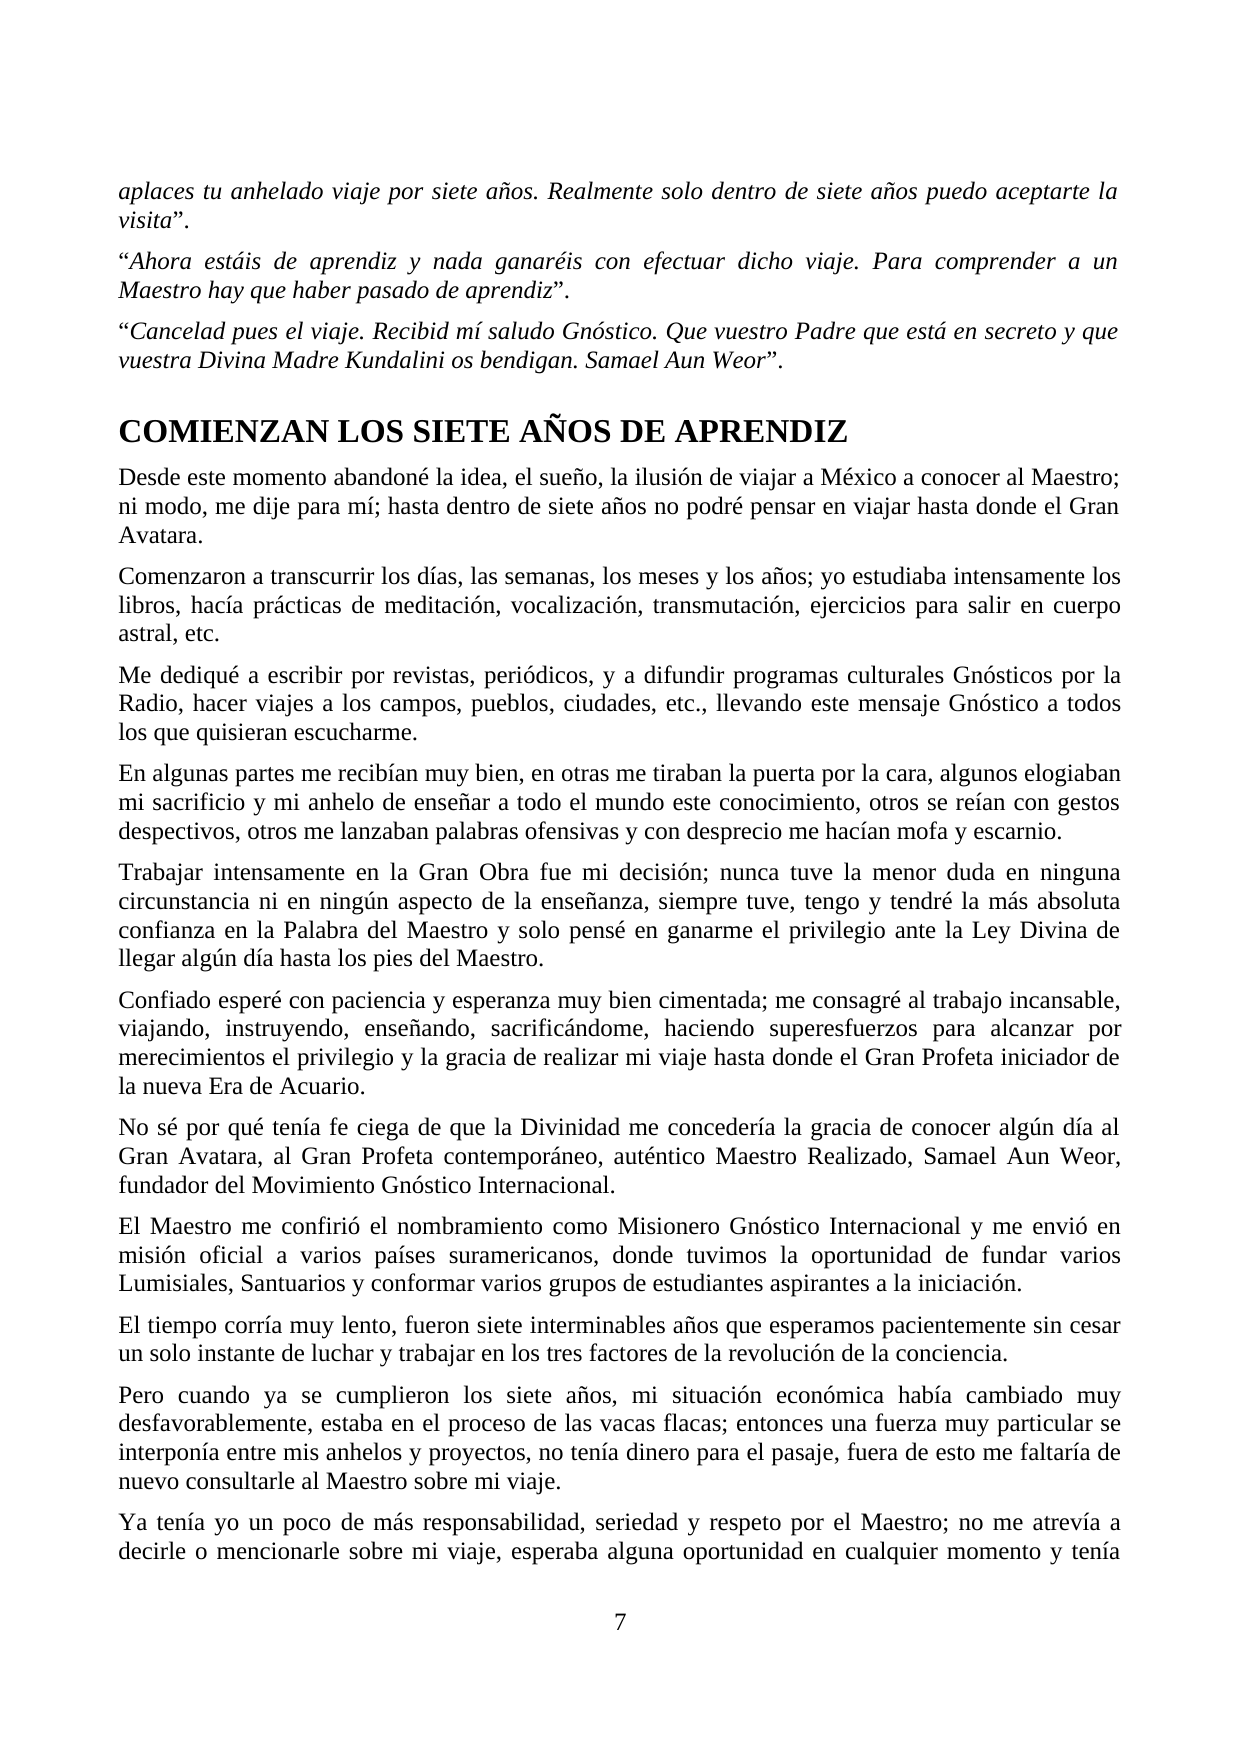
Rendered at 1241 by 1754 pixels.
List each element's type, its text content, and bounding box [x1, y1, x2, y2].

text El tiempo corría muy lento, fueron siete interminables años que esperamos pacientemente sin cesar un solo instante de luchar y trabajar en los tres factores de la revolución de la conciencia. [118, 1310, 1122, 1367]
text Me dediqué a escribir por revistas, periódicos, y a difundir programas culturales Gnósticos por la Radio, hacer viajes a los campos, pueblos, ciudades, etc., llevando este mensaje Gnóstico a todos los que quisieran escucharme. [118, 660, 1122, 746]
text “Cancelad pues el viaje. Recibid mí saludo Gnóstico. Que vuestro Padre que está en secreto y que vuestra Divina Madre Kundalini os bendigan. Samael Aun Weor”. [118, 316, 1122, 374]
text Confiado esperé con paciencia y esperanza muy bien cimentada; me consagré al trabajo incansable, viajando, instruyendo, enseñando, sacrificándome, haciendo superesfuerzos para alcanzar por merecimientos el privilegio y la gracia de realizar mi viaje hasta donde el Gran Profeta iniciador de la nueva Era de Acuario. [118, 985, 1122, 1100]
text Comenzaron a transcurrir los días, las semanas, los meses y los años; yo estudiaba intensamente los libros, hacía prácticas de meditación, vocalización, transmutación, ejercicios para salir en cuerpo astral, etc. [118, 561, 1122, 647]
text aplaces tu anhelado viaje por siete años. Realmente solo dentro de siete años puedo aceptarte la visita”. [118, 176, 1122, 234]
text Desde este momento abandoné la idea, el sueño, la ilusión de viajar a México a conocer al Maestro; ni modo, me dije para mí; hasta dentro de siete años no podré pensar en viajar hasta donde el Gran Avatara. [118, 462, 1122, 548]
subtitle COMIENZAN LOS SIETE AÑOS DE APRENDIZ [118, 411, 1122, 450]
text No sé por qué tenía fe ciega de que la Divinidad me concedería la gracia de conocer algún día al Gran Avatara, al Gran Profeta contemporáneo, auténtico Maestro Realizado, Samael Aun Weor, fundador del Movimiento Gnóstico Internacional. [118, 1112, 1122, 1198]
text “Ahora estáis de aprendiz y nada ganaréis con efectuar dicho viaje. Para comprender a un Maestro hay que haber pasado de aprendiz”. [118, 246, 1122, 304]
text El Maestro me confirió el nombramiento como Misionero Gnóstico Internacional y me envió en misión oficial a varios países suramericanos, donde tuvimos la oportunidad de fundar varios Lumisiales, Santuarios y conformar varios grupos de estudiantes aspirantes a la iniciación. [118, 1211, 1122, 1297]
text Ya tenía yo un poco de más responsabilidad, seriedad y respeto por el Maestro; no me atrevía a decirle o mencionarle sobre mi viaje, esperaba alguna oportunidad en cualquier momento y tenía [118, 1507, 1122, 1565]
text Trabajar intensamente en la Gran Obra fue mi decisión; nunca tuve la menor duda en ninguna circunstancia ni en ningún aspecto de la enseñanza, siempre tuve, tengo y tendré la más absoluta confianza en la Palabra del Maestro y solo pensé en ganarme el privilegio ante la Ley Divina de llegar algún día hasta los pies del Maestro. [118, 857, 1122, 972]
text Pero cuando ya se cumplieron los siete años, mi situación económica había cambiado muy desfavorablemente, estaba en el proceso de las vacas flacas; entonces una fuerza muy particular se interponía entre mis anhelos y proyectos, no tenía dinero para el pasaje, fuera de esto me faltaría de nuevo consultarle al Maestro sobre mi viaje. [118, 1380, 1122, 1495]
text En algunas partes me recibían muy bien, en otras me tiraban la puerta por la cara, algunos elogiaban mi sacrificio y mi anhelo de enseñar a todo el mundo este conocimiento, otros se reían con gestos despectivos, otros me lanzaban palabras ofensivas y con desprecio me hacían mofa y escarnio. [118, 758, 1122, 845]
